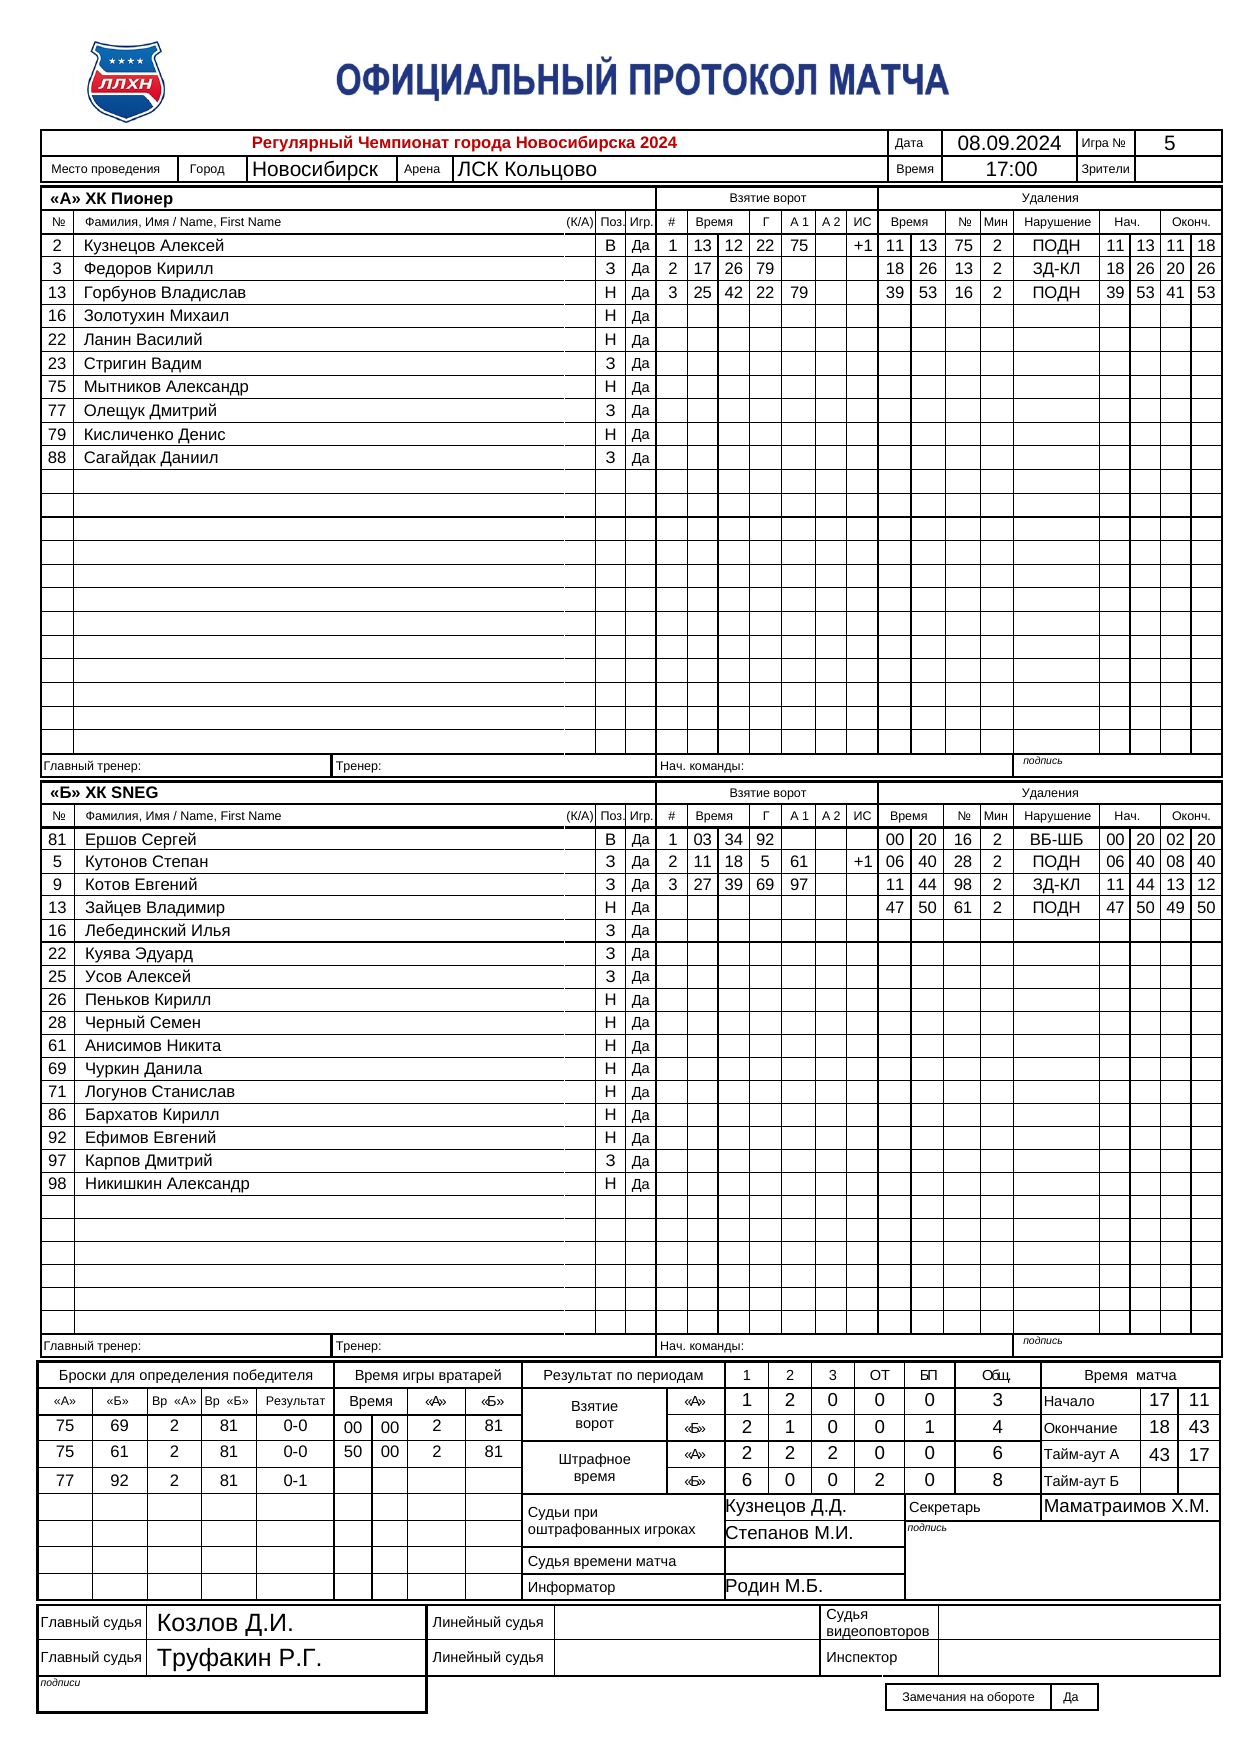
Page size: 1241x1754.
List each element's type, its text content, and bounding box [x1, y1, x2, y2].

table_cell [148, 1494, 201, 1520]
table_cell [565, 257, 595, 280]
table_cell 41 [1161, 281, 1190, 303]
table_cell [912, 1081, 943, 1103]
table_cell [847, 399, 877, 422]
table_cell [1192, 1012, 1221, 1033]
table_cell Кисличенко Денис [74, 423, 564, 445]
table_cell [944, 1150, 980, 1172]
table_cell 0-1 [257, 1468, 333, 1493]
table_cell [74, 636, 564, 658]
table_header 08.09.2024 [943, 131, 1076, 155]
table_cell 50 [335, 1441, 371, 1467]
table_cell А 2 [816, 805, 846, 826]
table_cell ЗД-КЛ [1014, 874, 1099, 895]
table_cell [408, 1494, 465, 1520]
table_cell [42, 588, 73, 611]
table_cell [782, 588, 815, 611]
table_cell Да [626, 281, 655, 303]
table_cell [1161, 1288, 1190, 1310]
table_cell Маматраимов Х.М. [1042, 1495, 1219, 1520]
table_cell [750, 943, 781, 964]
table_cell [1161, 730, 1190, 753]
table_cell «А» [39, 1389, 92, 1413]
table_cell [1161, 1311, 1190, 1333]
table_cell [879, 1288, 910, 1310]
table_cell [944, 1035, 980, 1057]
table_cell [847, 470, 877, 493]
table_cell [912, 1127, 943, 1149]
table_header Игра № [1078, 131, 1134, 155]
table_cell ЛСК Кольцово [454, 157, 887, 181]
table_cell 43 [1141, 1441, 1177, 1467]
table_cell [1100, 1127, 1129, 1149]
table_cell [408, 1468, 465, 1493]
table_cell [626, 730, 655, 753]
table_cell [688, 1127, 717, 1149]
table_cell [912, 494, 945, 516]
table_cell [719, 920, 749, 941]
table_cell [879, 989, 910, 1011]
table_cell Игр. [626, 211, 655, 233]
table_cell [1161, 1035, 1190, 1057]
table_cell [1014, 966, 1099, 987]
table_cell [782, 707, 815, 729]
table_cell Да [626, 1150, 655, 1172]
table_header 2 [769, 1363, 811, 1387]
table_cell [719, 636, 749, 658]
table_cell Олещук Дмитрий [74, 399, 564, 422]
table_cell [981, 989, 1013, 1011]
table_cell [42, 470, 73, 493]
table_cell [879, 1196, 910, 1218]
table_cell [596, 518, 625, 540]
table_cell [944, 1196, 980, 1218]
table_cell ПОДН [1014, 896, 1099, 918]
table_cell Н [596, 1035, 625, 1057]
table_cell Да [626, 399, 655, 422]
table_cell [750, 376, 781, 398]
table_cell [981, 1058, 1013, 1079]
table_cell Да [626, 943, 655, 964]
table_cell [565, 1150, 595, 1172]
table_cell 6 [726, 1468, 768, 1493]
table_cell Кутонов Степан [75, 850, 564, 872]
table_cell 18 [1141, 1415, 1177, 1440]
table_cell [1161, 1012, 1190, 1033]
table_cell [1014, 920, 1099, 941]
table_cell 69 [93, 1416, 147, 1440]
table_cell [782, 257, 815, 280]
table_cell [626, 565, 655, 587]
table_header Регулярный Чемпионат города Новосибирска 2024 [42, 131, 887, 155]
table_cell [879, 588, 910, 611]
table_cell № [946, 211, 980, 233]
table_cell [688, 943, 717, 964]
table_cell Н [596, 1081, 625, 1103]
table_cell 06 [1100, 850, 1129, 872]
table_cell [816, 829, 846, 849]
table_cell [1192, 588, 1221, 611]
table_cell [981, 920, 1013, 941]
table_cell [688, 683, 717, 706]
table_cell [1014, 730, 1099, 753]
table_cell [912, 1012, 943, 1033]
table_cell Ланин Василий [74, 328, 564, 351]
table_cell [981, 399, 1013, 422]
table_cell [981, 1081, 1013, 1103]
table_cell [719, 612, 749, 634]
table_cell [750, 1058, 781, 1079]
table_cell 98 [944, 874, 980, 895]
table_cell +1 [847, 235, 877, 256]
table_cell [912, 518, 945, 540]
table_cell [782, 376, 815, 398]
table_cell [750, 305, 781, 327]
table_cell Время [335, 1389, 407, 1413]
table_cell [1192, 328, 1221, 351]
table_cell [816, 943, 846, 964]
table_cell [847, 565, 877, 587]
table_cell [816, 588, 846, 611]
table_cell [883, 1677, 1220, 1681]
table_cell Н [596, 423, 625, 445]
table_cell [596, 1288, 625, 1310]
table_cell [912, 989, 943, 1011]
table_cell подпись [1014, 1335, 1221, 1356]
table_cell Карпов Дмитрий [75, 1150, 564, 1172]
table_cell [1192, 399, 1221, 422]
table_cell +1 [847, 850, 877, 872]
table_cell [782, 352, 815, 374]
table_cell 25 [688, 281, 717, 303]
table_cell [1100, 588, 1129, 611]
table_cell [750, 707, 781, 729]
table_cell [93, 1494, 147, 1520]
table_cell [750, 1311, 781, 1333]
table_cell [148, 1574, 201, 1599]
table_cell [626, 1311, 655, 1333]
table_cell Сагайдак Даниил [74, 446, 564, 469]
table_cell [688, 328, 717, 351]
table_cell 75 [39, 1416, 92, 1440]
table_cell [981, 1035, 1013, 1057]
table_cell [596, 1196, 625, 1218]
table_cell 61 [782, 850, 815, 872]
table_cell [1100, 1104, 1129, 1126]
table_cell [39, 1547, 92, 1573]
table_cell Никишкин Александр [75, 1173, 564, 1195]
table_cell [1131, 730, 1160, 753]
table_cell [1161, 518, 1190, 540]
table_header Общ. [956, 1363, 1040, 1387]
table_cell [1014, 328, 1099, 351]
table_cell 81 [202, 1416, 256, 1440]
table_cell [626, 1196, 655, 1218]
table_cell [847, 494, 877, 516]
table_cell Логунов Станислав [75, 1081, 564, 1103]
table_cell 75 [42, 376, 73, 398]
table_cell [750, 1035, 781, 1057]
table_cell [981, 943, 1013, 964]
table_cell 17 [688, 257, 717, 280]
table_cell [688, 1012, 717, 1033]
table_cell 77 [42, 399, 73, 422]
table_cell Кузнецов Д.Д. [726, 1495, 904, 1520]
table_cell Анисимов Никита [75, 1035, 564, 1057]
table_cell Нач. [1100, 805, 1160, 826]
table_cell Стригин Вадим [74, 352, 564, 374]
table_cell [688, 376, 717, 398]
table_cell [565, 850, 595, 872]
table_cell [657, 612, 687, 634]
table_cell [565, 1196, 595, 1218]
table_cell [946, 612, 980, 634]
table_cell [726, 1548, 904, 1573]
table_cell [816, 989, 846, 1011]
table_cell [782, 943, 815, 964]
table_cell Козлов Д.И. [147, 1606, 425, 1639]
table_cell [657, 1081, 687, 1103]
table_cell 34 [719, 829, 749, 849]
table_cell Черный Семен [75, 1012, 564, 1033]
table_cell [257, 1547, 333, 1573]
table_header 3 [812, 1363, 854, 1387]
table_cell [816, 328, 846, 351]
table_cell [688, 920, 717, 941]
table_cell [782, 423, 815, 445]
table_cell [1192, 1081, 1221, 1103]
table_cell [565, 446, 595, 469]
table_cell [1161, 305, 1190, 327]
table_cell [750, 470, 781, 493]
table_cell Нач. команды: [657, 755, 1012, 776]
table_cell [912, 565, 945, 587]
table_cell [1192, 659, 1221, 682]
table_cell [816, 1127, 846, 1149]
table_cell [879, 470, 910, 493]
table_cell [816, 423, 846, 445]
table_cell [1161, 399, 1190, 422]
table_cell Да [626, 920, 655, 941]
table_cell [847, 1012, 877, 1033]
table_cell [1131, 707, 1160, 729]
table_cell 42 [719, 281, 749, 303]
table_cell [981, 1265, 1013, 1287]
table_cell [565, 328, 595, 351]
table_cell [782, 1288, 815, 1310]
table_cell [816, 1058, 846, 1079]
table_cell [816, 1196, 846, 1218]
table_cell [1100, 352, 1129, 374]
table_cell [202, 1574, 256, 1599]
table_cell [565, 281, 595, 303]
table_cell [879, 659, 910, 682]
table_cell [42, 1265, 74, 1287]
table_cell [657, 1012, 687, 1033]
table_cell [1161, 565, 1190, 587]
table_cell [879, 1242, 910, 1264]
table_cell [750, 423, 781, 445]
table_cell [719, 683, 749, 706]
table_cell Да [626, 874, 655, 895]
table_cell Нарушение [1014, 805, 1099, 826]
table_cell [1161, 541, 1190, 564]
table_cell З [596, 943, 625, 964]
table_cell [688, 352, 717, 374]
table_cell 81 [202, 1441, 256, 1467]
table_cell [944, 943, 980, 964]
table_cell [719, 518, 749, 540]
table_cell [816, 376, 846, 398]
table_cell Да [626, 850, 655, 872]
table_cell [1100, 1196, 1129, 1218]
table_cell ПОДН [1014, 850, 1099, 872]
table_cell 75 [782, 235, 815, 256]
table_cell [657, 1196, 687, 1218]
table_cell 28 [944, 850, 980, 872]
table_cell [596, 1219, 625, 1241]
table_cell [879, 399, 910, 422]
table_cell 18 [719, 850, 749, 872]
table_cell [42, 518, 73, 540]
table_cell [688, 1081, 717, 1103]
table_cell 13 [1131, 235, 1160, 256]
table_cell [912, 943, 943, 964]
table_cell [816, 659, 846, 682]
table_cell [981, 352, 1013, 374]
table_cell [912, 328, 945, 351]
table_cell Г [750, 805, 781, 826]
table_cell [657, 1104, 687, 1126]
table_cell [912, 683, 945, 706]
table_cell [42, 1196, 74, 1218]
table_cell [879, 1219, 910, 1241]
table_cell 2 [726, 1415, 768, 1440]
table_cell [1192, 730, 1221, 753]
table_cell А 2 [816, 211, 846, 233]
table_cell [148, 1547, 201, 1573]
table_cell [1161, 683, 1190, 706]
table_cell [1014, 565, 1099, 587]
table_cell 1 [905, 1415, 954, 1440]
table_cell [1131, 588, 1160, 611]
table_cell (К/А) [565, 805, 595, 826]
table_cell [782, 541, 815, 564]
table_cell [1161, 659, 1190, 682]
table_cell Да [626, 352, 655, 374]
table_cell [944, 1104, 980, 1126]
table_cell [565, 829, 595, 849]
table_cell [981, 1012, 1013, 1033]
table_cell Вр «А» [148, 1389, 201, 1413]
table_cell [1192, 1196, 1221, 1218]
table_cell [1161, 376, 1190, 398]
table_cell [565, 470, 595, 493]
table_cell [1131, 565, 1160, 587]
table_cell [93, 1547, 147, 1573]
table_cell [879, 1035, 910, 1057]
table_header 5 [1136, 131, 1221, 155]
table_cell [1100, 612, 1129, 634]
table_cell Главный судья [39, 1606, 146, 1639]
table_cell 13 [946, 257, 980, 280]
table_cell подпись [906, 1522, 1219, 1599]
table_cell [782, 896, 815, 918]
table_cell [1100, 470, 1129, 493]
table_cell [981, 1150, 1013, 1172]
table_cell [565, 1035, 595, 1057]
table_cell [912, 707, 945, 729]
table_cell [912, 1104, 943, 1126]
table_cell [1014, 1196, 1099, 1218]
table_cell [719, 1058, 749, 1079]
table_cell [912, 659, 945, 682]
table_cell [816, 518, 846, 540]
table_cell [1192, 1242, 1221, 1264]
table_cell [912, 470, 945, 493]
table_cell [1131, 683, 1160, 706]
table_cell [847, 707, 877, 729]
table_cell 40 [912, 850, 943, 872]
table_cell [335, 1547, 371, 1573]
table_cell [1131, 446, 1160, 469]
table_cell [688, 1288, 717, 1310]
table_cell [816, 399, 846, 422]
table_cell [1161, 588, 1190, 611]
table_cell [782, 1265, 815, 1287]
table_cell [946, 399, 980, 422]
table_cell # [657, 805, 687, 826]
table_cell [688, 1104, 717, 1126]
table_cell 81 [466, 1441, 521, 1467]
table_cell 0 [905, 1389, 954, 1413]
table_cell [816, 920, 846, 941]
table_header Время игры вратарей [335, 1363, 521, 1387]
table_cell [42, 565, 73, 587]
table_cell [1100, 565, 1129, 587]
table_cell [335, 1521, 371, 1546]
table_cell [1161, 920, 1190, 941]
table_cell 61 [944, 896, 980, 918]
table_cell [816, 257, 846, 280]
table_cell [782, 683, 815, 706]
table_cell [719, 328, 749, 351]
table_cell [847, 588, 877, 611]
table_cell 53 [1192, 281, 1221, 303]
table_header Результат по периодам [523, 1363, 724, 1387]
table_cell 13 [912, 235, 945, 256]
table_cell ИС [847, 211, 877, 233]
table_cell З [596, 874, 625, 895]
table_cell [1014, 1058, 1099, 1079]
table_cell [688, 1035, 717, 1057]
table_cell [944, 1127, 980, 1149]
table_cell 43 [1179, 1415, 1219, 1440]
table_cell [750, 683, 781, 706]
table_cell [657, 659, 687, 682]
table_cell [719, 989, 749, 1011]
table_cell 0 [812, 1415, 854, 1440]
table_cell Нач. команды: [657, 1335, 1012, 1356]
table_cell 16 [944, 829, 980, 849]
table_cell Котов Евгений [75, 874, 564, 895]
table_cell В [596, 235, 625, 256]
table_cell [74, 659, 564, 682]
table_cell Линейный судья [428, 1606, 554, 1639]
table_cell 0 [769, 1468, 811, 1493]
table_cell [1014, 989, 1099, 1011]
table_cell № [944, 805, 980, 826]
table_cell [1161, 470, 1190, 493]
table_cell [688, 989, 717, 1011]
table_cell 22 [750, 235, 781, 256]
table_cell 02 [1161, 829, 1190, 849]
table_cell 2 [981, 281, 1013, 303]
table_cell [1131, 1242, 1160, 1264]
table_cell [847, 541, 877, 564]
table_cell [626, 470, 655, 493]
table_cell [1192, 1104, 1221, 1126]
table_cell [750, 1173, 781, 1195]
table_cell [1131, 966, 1160, 987]
table_cell [816, 850, 846, 872]
table_cell [719, 943, 749, 964]
table_cell 11 [1100, 235, 1129, 256]
table_cell [816, 896, 846, 918]
table_cell [1014, 1012, 1099, 1033]
table_cell 75 [946, 235, 980, 256]
table_cell [719, 1219, 749, 1241]
table_cell [565, 730, 595, 753]
table_cell [719, 565, 749, 587]
table_cell [1014, 352, 1099, 374]
table_header БП [905, 1363, 954, 1387]
table_cell [1100, 920, 1129, 941]
table_cell [657, 328, 687, 351]
table_cell [1100, 305, 1129, 327]
table_cell [626, 541, 655, 564]
table_cell [782, 1311, 815, 1333]
table_cell [408, 1574, 465, 1599]
table_cell [847, 1288, 877, 1310]
table_cell [565, 707, 595, 729]
table_cell [1014, 494, 1099, 516]
table_cell # [657, 211, 687, 233]
table_cell [879, 636, 910, 658]
table_cell 6 [956, 1442, 1040, 1467]
table_cell 0 [905, 1442, 954, 1467]
table_cell 26 [912, 257, 945, 280]
table_cell 27 [688, 874, 717, 895]
table_cell [816, 565, 846, 587]
table_cell [1131, 943, 1160, 964]
table_cell [657, 989, 687, 1011]
table_header Да [1052, 1685, 1097, 1709]
table_cell [626, 683, 655, 706]
table_cell [816, 1219, 846, 1241]
table_cell Оконч. [1161, 211, 1221, 233]
table_cell [657, 707, 687, 729]
table_cell [1192, 470, 1221, 493]
table_cell [816, 352, 846, 374]
table_cell 22 [42, 943, 74, 964]
table_cell [879, 1311, 910, 1333]
table_cell [816, 541, 846, 564]
table_cell Н [596, 1104, 625, 1126]
table_cell [912, 352, 945, 374]
table_cell [879, 494, 910, 516]
table_cell [688, 1265, 717, 1287]
table_cell [565, 659, 595, 682]
table_cell [1131, 541, 1160, 564]
table_cell 2 [769, 1442, 811, 1467]
table_cell [816, 1012, 846, 1033]
table_cell [782, 920, 815, 941]
table_cell [981, 305, 1013, 327]
table_cell [688, 446, 717, 469]
table_cell [596, 730, 625, 753]
table_cell [1014, 518, 1099, 540]
table_cell [1100, 707, 1129, 729]
table_cell [782, 518, 815, 540]
table_cell 3 [956, 1389, 1040, 1413]
table_cell З [596, 399, 625, 422]
table_cell [39, 1521, 92, 1546]
table_cell [565, 305, 595, 327]
table_cell [847, 423, 877, 445]
table_cell [657, 730, 687, 753]
table_cell Да [626, 257, 655, 280]
table_cell [1100, 1058, 1129, 1079]
table_cell [1131, 1012, 1160, 1033]
table_cell [912, 399, 945, 422]
table_cell [782, 565, 815, 587]
table_cell [1100, 446, 1129, 469]
table_cell [657, 399, 687, 422]
table_cell 49 [1161, 896, 1190, 918]
table_cell [816, 305, 846, 327]
table_cell [1100, 1242, 1129, 1264]
table_cell [750, 730, 781, 753]
table_cell [782, 470, 815, 493]
table_cell [688, 707, 717, 729]
table_cell [596, 612, 625, 634]
table_cell [688, 1173, 717, 1195]
table_cell 20 [1192, 829, 1221, 849]
table_cell [75, 1219, 564, 1241]
table_cell [1192, 518, 1221, 540]
table_cell Да [626, 1173, 655, 1195]
table_cell [946, 541, 980, 564]
table_cell 26 [1131, 257, 1160, 280]
table_cell [42, 659, 73, 682]
table_cell [657, 446, 687, 469]
table_cell [1161, 352, 1190, 374]
table_cell [74, 518, 564, 540]
table_cell [1100, 1150, 1129, 1172]
table_cell [1099, 1682, 1220, 1711]
table_cell [657, 1288, 687, 1310]
table_cell [879, 1150, 910, 1172]
table_cell [688, 423, 717, 445]
table_cell 0-0 [257, 1416, 333, 1440]
table_cell [847, 1265, 877, 1287]
table_cell 11 [1100, 874, 1129, 895]
table_header Замечания на обороте [887, 1685, 1050, 1709]
table_cell 00 [335, 1416, 371, 1440]
table_cell [428, 1677, 882, 1711]
table_cell [657, 305, 687, 327]
table_cell 26 [42, 989, 74, 1011]
table_cell [626, 494, 655, 516]
table_cell Бархатов Кирилл [75, 1104, 564, 1126]
table_cell [1161, 1104, 1190, 1126]
table_cell [1192, 943, 1221, 964]
table_cell [1131, 1288, 1160, 1310]
table_cell [847, 1104, 877, 1126]
table_cell 61 [42, 1035, 74, 1057]
table_cell [1192, 446, 1221, 469]
table_cell [148, 1521, 201, 1546]
table_cell 8 [956, 1468, 1040, 1493]
table_cell [75, 1242, 564, 1264]
table_cell [1131, 636, 1160, 658]
table_cell [626, 636, 655, 658]
table_cell [202, 1494, 256, 1520]
table_cell Да [626, 446, 655, 469]
table_cell [847, 896, 877, 918]
table_cell Тренер: [333, 755, 655, 776]
table_cell [466, 1521, 521, 1546]
table_cell [565, 1081, 595, 1103]
table_cell Окончание [1042, 1415, 1140, 1440]
table_cell [1192, 707, 1221, 729]
table_cell [1014, 636, 1099, 658]
table_cell [1014, 1173, 1099, 1195]
table_cell [879, 920, 910, 941]
table_cell [750, 446, 781, 469]
table_cell [688, 1219, 717, 1241]
table_cell 79 [42, 423, 73, 445]
table_cell [1192, 1288, 1221, 1310]
table_cell [782, 446, 815, 469]
table_cell [565, 683, 595, 706]
table_cell [981, 1311, 1013, 1333]
table_cell З [596, 920, 625, 941]
table_cell [657, 423, 687, 445]
table_cell [847, 1081, 877, 1103]
table_cell [750, 1104, 781, 1126]
table_cell [750, 518, 781, 540]
table_cell [879, 943, 910, 964]
table_cell [1100, 1311, 1129, 1333]
table_cell Н [596, 1173, 625, 1195]
table_cell 1 [726, 1389, 768, 1413]
table_cell [1192, 376, 1221, 398]
table_cell [335, 1468, 371, 1493]
table_cell 00 [879, 829, 910, 849]
table_cell [750, 565, 781, 587]
table_cell [944, 966, 980, 987]
table_cell [75, 1288, 564, 1310]
table_cell [750, 612, 781, 634]
table_cell [847, 943, 877, 964]
table_cell [565, 943, 595, 964]
table_cell [944, 1219, 980, 1241]
table_cell [847, 683, 877, 706]
table_cell [1100, 966, 1129, 987]
table_cell [946, 470, 980, 493]
table_cell ИС [847, 805, 877, 826]
table_cell [912, 1288, 943, 1310]
table_cell [944, 1058, 980, 1079]
table_cell [42, 494, 73, 516]
table_cell [912, 1311, 943, 1333]
table_cell [565, 612, 595, 634]
table_cell [626, 1242, 655, 1264]
table_cell 92 [93, 1468, 147, 1493]
table_cell [946, 376, 980, 398]
table_cell [816, 494, 846, 516]
table_cell [879, 446, 910, 469]
table_cell [944, 989, 980, 1011]
table_cell [1100, 1081, 1129, 1103]
table_header ОТ [855, 1363, 904, 1387]
table_cell «А» [408, 1389, 465, 1413]
table_cell [719, 1127, 749, 1149]
table_cell «Б» [93, 1389, 147, 1413]
table_cell [1161, 1173, 1190, 1195]
table_cell 61 [93, 1441, 147, 1467]
table_cell [202, 1547, 256, 1573]
table_cell «А» [668, 1389, 724, 1413]
table_cell [879, 1104, 910, 1126]
table_cell [1014, 423, 1099, 445]
table_cell [466, 1547, 521, 1573]
table_cell [847, 1173, 877, 1195]
table_cell [626, 707, 655, 729]
table_cell [626, 1265, 655, 1287]
table_cell Главный тренер: [42, 755, 330, 776]
table_cell [1131, 920, 1160, 941]
table_cell Степанов М.И. [726, 1521, 904, 1546]
table_cell [719, 423, 749, 445]
table_cell [750, 636, 781, 658]
table_header Время матча [1042, 1363, 1219, 1387]
table_cell [1179, 1468, 1219, 1493]
table_cell 25 [42, 966, 74, 987]
table_cell 26 [1192, 257, 1221, 280]
table_cell [1131, 1311, 1160, 1333]
table_cell [912, 966, 943, 987]
table_cell [657, 1150, 687, 1172]
table_cell 69 [750, 874, 781, 895]
table_cell [1161, 1219, 1190, 1241]
table_cell [1192, 565, 1221, 587]
table_cell [719, 707, 749, 729]
table_cell [847, 518, 877, 540]
table_cell [565, 1058, 595, 1079]
table_cell Да [626, 376, 655, 398]
table_cell [879, 707, 910, 729]
table_cell Линейный судья [428, 1640, 554, 1675]
table_cell [750, 1012, 781, 1033]
table_cell Время [688, 211, 749, 233]
table_cell [1161, 1081, 1190, 1103]
table_cell [1131, 305, 1160, 327]
table_cell [1131, 352, 1160, 374]
table_cell [42, 707, 73, 729]
table_cell [782, 966, 815, 987]
table_cell [847, 1242, 877, 1264]
table_cell 0-0 [257, 1441, 333, 1467]
table_cell В [596, 829, 625, 849]
table_cell Да [626, 829, 655, 849]
table_cell [879, 305, 910, 327]
table_cell Лебединский Илья [75, 920, 564, 941]
table_cell [912, 376, 945, 398]
table_cell [981, 1127, 1013, 1149]
table_cell [879, 1265, 910, 1287]
table_cell [565, 1173, 595, 1195]
table_cell Поз. [596, 805, 625, 826]
table_cell [1131, 1127, 1160, 1149]
table_cell [688, 494, 717, 516]
table_cell [816, 235, 846, 256]
table_cell [912, 1035, 943, 1057]
table_cell [1014, 376, 1099, 398]
table_cell 86 [42, 1104, 74, 1126]
table_cell [657, 683, 687, 706]
table_cell [657, 1058, 687, 1079]
table_cell [912, 612, 945, 634]
table_cell [1100, 1035, 1129, 1057]
table_cell [750, 1127, 781, 1149]
table_cell [657, 943, 687, 964]
table_cell [565, 636, 595, 658]
table_cell [688, 896, 717, 918]
table_cell 2 [408, 1416, 465, 1440]
table_cell 13 [42, 896, 74, 918]
table_cell [750, 494, 781, 516]
table_cell 23 [42, 352, 73, 374]
table_cell [750, 1219, 781, 1241]
table_cell [1014, 659, 1099, 682]
table_cell [565, 352, 595, 374]
table_cell [879, 1081, 910, 1103]
table_cell 18 [1100, 257, 1129, 280]
table_cell [879, 683, 910, 706]
table_cell Время [889, 157, 941, 181]
table_cell [565, 423, 595, 445]
table_cell [1014, 446, 1099, 469]
table_cell [1161, 1127, 1190, 1149]
table_cell [373, 1574, 407, 1599]
table_header «Б» ХК SNEG [42, 783, 655, 803]
table_cell [847, 659, 877, 682]
table_cell [39, 1494, 92, 1520]
table_cell [657, 376, 687, 398]
table_cell [1192, 636, 1221, 658]
table_cell 20 [912, 829, 943, 849]
table_cell [719, 541, 749, 564]
table_cell 2 [855, 1468, 904, 1493]
table_cell [750, 399, 781, 422]
table_cell [565, 235, 595, 256]
table_cell З [596, 352, 625, 374]
table_cell [944, 1012, 980, 1033]
table_cell [750, 1150, 781, 1172]
table_cell [944, 1081, 980, 1103]
table_cell Нач. [1100, 211, 1160, 233]
table_cell [74, 707, 564, 729]
table_cell 47 [879, 896, 910, 918]
table_cell [946, 730, 980, 753]
table_cell [1192, 966, 1221, 987]
table_cell [912, 446, 945, 469]
table_cell [782, 1058, 815, 1079]
table_cell [42, 612, 73, 634]
table_cell [1014, 1265, 1099, 1287]
table_cell ВБ-ШБ [1014, 829, 1099, 849]
table_cell [879, 328, 910, 351]
table_cell ЗД-КЛ [1014, 257, 1099, 280]
table_cell 81 [42, 829, 74, 849]
table_cell [719, 1196, 749, 1218]
table_cell Да [626, 1035, 655, 1057]
table_cell [816, 966, 846, 987]
table_cell [816, 1081, 846, 1103]
table_cell [1161, 636, 1190, 658]
table_cell [879, 352, 910, 374]
table_cell [912, 1173, 943, 1195]
table_cell Н [596, 1012, 625, 1033]
table_cell [981, 494, 1013, 516]
table_cell [816, 1311, 846, 1333]
table_cell 88 [42, 446, 73, 469]
table_cell [657, 470, 687, 493]
table_cell [42, 683, 73, 706]
table_cell (К/А) [565, 211, 595, 233]
table_cell [782, 730, 815, 753]
table_cell [1161, 1150, 1190, 1172]
table_cell [688, 518, 717, 540]
table_cell [981, 1173, 1013, 1195]
table_cell Федоров Кирилл [74, 257, 564, 280]
table_cell [657, 1219, 687, 1241]
table_cell Н [596, 281, 625, 303]
table_cell [1192, 1219, 1221, 1241]
table_cell [719, 1035, 749, 1057]
table_cell [719, 305, 749, 327]
table_cell [750, 920, 781, 941]
table_cell 75 [39, 1441, 92, 1467]
table_cell Ершов Сергей [75, 829, 564, 849]
table_cell Да [626, 989, 655, 1011]
table_cell 00 [1100, 829, 1129, 849]
table_cell [688, 399, 717, 422]
table_cell [912, 1150, 943, 1172]
table_cell Пеньков Кирилл [75, 989, 564, 1011]
table_cell [782, 1081, 815, 1103]
table_cell [1100, 1173, 1129, 1195]
table_cell Да [626, 328, 655, 351]
table_cell [1014, 1081, 1099, 1103]
table_cell [74, 612, 564, 634]
table_cell [981, 423, 1013, 445]
table_cell [939, 1640, 1219, 1675]
table_cell [555, 1606, 819, 1639]
table_cell [93, 1521, 147, 1546]
table_cell [946, 565, 980, 587]
table_cell [782, 1196, 815, 1218]
table_header Броски для определения победителя [39, 1363, 333, 1387]
table_cell Оконч. [1161, 805, 1221, 826]
table_cell [688, 588, 717, 611]
table_cell 39 [1100, 281, 1129, 303]
table_cell [1131, 423, 1160, 445]
table_cell [1100, 730, 1129, 753]
table_cell [1161, 1242, 1190, 1264]
table_header Удаления [879, 188, 1221, 209]
table_cell [750, 1265, 781, 1287]
table_cell [719, 1150, 749, 1172]
table_cell Да [626, 1104, 655, 1126]
table_cell [1131, 1035, 1160, 1057]
table_cell [202, 1521, 256, 1546]
table_cell Н [596, 896, 625, 918]
table_cell Н [596, 1058, 625, 1079]
table_cell [75, 1311, 564, 1333]
table_cell [74, 565, 564, 587]
table_cell [39, 1574, 92, 1599]
table_cell [879, 1127, 910, 1149]
table_cell [912, 305, 945, 327]
table_cell [981, 1219, 1013, 1241]
table_cell [1131, 1265, 1160, 1287]
table_cell Штрафное время [523, 1442, 666, 1493]
table_cell Да [626, 235, 655, 256]
table_cell [657, 1265, 687, 1287]
table_cell [847, 352, 877, 374]
table_cell 2 [657, 257, 687, 280]
table_cell [750, 541, 781, 564]
table_cell Мытников Александр [74, 376, 564, 398]
table_cell [816, 281, 846, 303]
table_cell [981, 470, 1013, 493]
table_cell [596, 588, 625, 611]
table_cell [719, 966, 749, 987]
table_cell [565, 399, 595, 422]
table_cell Поз. [596, 211, 625, 233]
table_cell Зайцев Владимир [75, 896, 564, 918]
table_cell 16 [42, 305, 73, 327]
table_cell Н [596, 376, 625, 398]
table_cell [719, 1104, 749, 1126]
table_cell [847, 305, 877, 327]
table_cell Да [626, 1012, 655, 1033]
table_cell 0 [812, 1389, 854, 1413]
table_cell [42, 541, 73, 564]
table_cell [688, 636, 717, 658]
table_cell [719, 896, 749, 918]
table_cell [1100, 1288, 1129, 1310]
table_header 1 [726, 1363, 768, 1387]
table_cell 13 [42, 281, 73, 303]
table_cell 16 [946, 281, 980, 303]
table_cell [946, 659, 980, 682]
table_cell [981, 659, 1013, 682]
table_cell [912, 920, 943, 941]
table_cell [847, 1127, 877, 1149]
table_cell [688, 541, 717, 564]
table_cell 0 [855, 1415, 904, 1440]
table_cell [879, 423, 910, 445]
table_cell [782, 494, 815, 516]
table_cell [944, 920, 980, 941]
table_cell [782, 612, 815, 634]
table_cell 44 [912, 874, 943, 895]
table_cell [719, 1311, 749, 1333]
table_cell [1131, 1104, 1160, 1126]
table_cell [1192, 1127, 1221, 1149]
table_cell [782, 1242, 815, 1264]
table_cell 11 [688, 850, 717, 872]
table_cell [847, 1150, 877, 1172]
table_cell [596, 470, 625, 493]
table_cell [847, 1219, 877, 1241]
table_cell 79 [750, 257, 781, 280]
table_cell [565, 494, 595, 516]
table_cell 79 [782, 281, 815, 303]
table_cell [257, 1494, 333, 1520]
table_cell 81 [466, 1416, 521, 1440]
table_cell [750, 989, 781, 1011]
table_cell [688, 1058, 717, 1079]
table_cell [944, 1242, 980, 1264]
table_cell [879, 518, 910, 540]
table_cell [657, 636, 687, 658]
table_cell [719, 659, 749, 682]
table_cell [879, 1012, 910, 1033]
table_cell [466, 1468, 521, 1493]
table_cell 50 [1131, 896, 1160, 918]
table_cell Судьи при оштрафованных игроках [523, 1495, 724, 1546]
table_cell Куява Эдуард [75, 943, 564, 964]
table_cell [847, 281, 877, 303]
table_cell [782, 1104, 815, 1126]
table_cell [816, 1242, 846, 1264]
table_cell 44 [1131, 874, 1160, 895]
table_cell [1161, 707, 1190, 729]
table_cell 98 [42, 1173, 74, 1195]
table_cell 39 [719, 874, 749, 895]
table_cell [657, 588, 687, 611]
table_cell [946, 328, 980, 351]
table_cell [565, 1242, 595, 1264]
table_cell [1014, 470, 1099, 493]
table_cell подписи [39, 1677, 425, 1711]
table_cell [657, 518, 687, 540]
table_cell [939, 1606, 1219, 1639]
table_cell Ефимов Евгений [75, 1127, 564, 1149]
table_cell [879, 541, 910, 564]
table_cell [688, 659, 717, 682]
table_cell [1014, 1127, 1099, 1149]
table_cell [596, 494, 625, 516]
table_header «А» ХК Пионер [42, 188, 655, 209]
table_cell [719, 376, 749, 398]
table_cell 2 [981, 235, 1013, 256]
table_cell [74, 494, 564, 516]
table_cell Родин М.Б. [726, 1575, 904, 1599]
table_cell 0 [812, 1468, 854, 1493]
table_cell [657, 896, 687, 918]
table_cell [657, 966, 687, 987]
table_cell [688, 966, 717, 987]
table_cell [565, 874, 595, 895]
table_cell [565, 1127, 595, 1149]
table_cell [944, 1173, 980, 1195]
table_cell [596, 541, 625, 564]
table_cell [596, 1265, 625, 1287]
table_cell [1161, 1058, 1190, 1079]
table_cell 28 [42, 1012, 74, 1033]
table_cell [555, 1640, 819, 1675]
table_cell 2 [981, 874, 1013, 895]
table_cell [847, 920, 877, 941]
table_cell [1014, 1288, 1099, 1310]
table_cell [93, 1574, 147, 1599]
table_cell 20 [1161, 257, 1190, 280]
table_cell [1192, 1058, 1221, 1079]
table_cell [912, 730, 945, 753]
table_cell «Б » [466, 1389, 521, 1413]
table_cell [782, 328, 815, 351]
table_cell «Б» [668, 1415, 724, 1440]
table_cell [596, 1242, 625, 1264]
table_cell Время [879, 805, 943, 826]
table_cell 20 [1131, 829, 1160, 849]
table_cell [946, 683, 980, 706]
table_cell Да [626, 423, 655, 445]
table_cell [1192, 423, 1221, 445]
table_cell [1161, 328, 1190, 351]
table_cell [257, 1521, 333, 1546]
table_cell [879, 612, 910, 634]
table_cell 0 [855, 1442, 904, 1467]
table_cell [719, 588, 749, 611]
table_cell [408, 1547, 465, 1573]
table_cell 50 [912, 896, 943, 918]
table_cell ПОДН [1014, 235, 1099, 256]
table_cell [626, 659, 655, 682]
table_cell [42, 1242, 74, 1264]
table_cell [1131, 1081, 1160, 1103]
table_cell Главный тренер: [42, 1335, 330, 1356]
table_cell 13 [1161, 874, 1190, 895]
table_cell [816, 707, 846, 729]
table_cell [1131, 989, 1160, 1011]
table_cell [657, 1127, 687, 1149]
table_cell [1014, 305, 1099, 327]
table_cell [1100, 1265, 1129, 1287]
table_cell [1014, 1104, 1099, 1126]
table_cell [657, 494, 687, 516]
table_cell [657, 1173, 687, 1195]
table_cell [626, 588, 655, 611]
table_cell 11 [879, 235, 910, 256]
table_cell 50 [1192, 896, 1221, 918]
table_cell [847, 612, 877, 634]
table_cell [1014, 1311, 1099, 1333]
table_cell [1131, 328, 1160, 351]
table_cell [565, 1104, 595, 1126]
table_cell [1131, 470, 1160, 493]
table_cell [1014, 1242, 1099, 1264]
table_cell [657, 565, 687, 587]
table_cell Н [596, 305, 625, 327]
table_cell [981, 328, 1013, 351]
table_cell [688, 1242, 717, 1264]
table_cell 2 [981, 896, 1013, 918]
table_cell 5 [42, 850, 74, 872]
table_cell Главный судья [39, 1640, 146, 1675]
table_cell [688, 470, 717, 493]
table_cell [879, 730, 910, 753]
table_cell [1014, 541, 1099, 564]
table_cell [42, 1311, 74, 1333]
table_cell Зрители [1078, 157, 1134, 181]
table_cell [1014, 1150, 1099, 1172]
table_cell [466, 1574, 521, 1599]
table_cell [944, 1311, 980, 1333]
table_cell [847, 376, 877, 398]
table_cell [719, 1288, 749, 1310]
table_cell Н [596, 989, 625, 1011]
table_cell [1100, 376, 1129, 398]
table_cell Горбунов Владислав [74, 281, 564, 303]
table_cell Золотухин Михаил [74, 305, 564, 327]
table_cell Г [750, 211, 781, 233]
table_cell [816, 874, 846, 895]
table_cell [750, 1288, 781, 1310]
table_cell Начало [1042, 1389, 1140, 1413]
table_cell 92 [750, 829, 781, 849]
table_cell [1131, 1058, 1160, 1079]
table_cell [981, 588, 1013, 611]
table_cell [257, 1574, 333, 1599]
table_cell [750, 1196, 781, 1218]
table_cell [946, 305, 980, 327]
table_cell [335, 1494, 371, 1520]
table_cell [1014, 683, 1099, 706]
table_cell 97 [42, 1150, 74, 1172]
table_cell [816, 470, 846, 493]
table_cell 3 [657, 874, 687, 895]
table_cell [1100, 494, 1129, 516]
table_cell [719, 470, 749, 493]
table_cell [1161, 423, 1190, 445]
table_cell Н [596, 328, 625, 351]
table_cell 0 [905, 1468, 954, 1493]
table_cell 2 [148, 1441, 201, 1467]
table_cell 00 [373, 1441, 407, 1467]
table_cell [565, 1219, 595, 1241]
table_cell 2 [981, 829, 1013, 849]
table_cell Да [626, 896, 655, 918]
table_cell 71 [42, 1081, 74, 1103]
table_cell [782, 1127, 815, 1149]
table_cell [565, 565, 595, 587]
table_cell [1192, 541, 1221, 564]
table_cell [688, 1196, 717, 1218]
table_cell 2 [148, 1468, 201, 1493]
table_cell [847, 1035, 877, 1057]
table_cell Фамилия, Имя / Name, First Name [74, 211, 565, 233]
table_cell [74, 730, 564, 753]
table_cell [1192, 920, 1221, 941]
table_cell 40 [1131, 850, 1160, 872]
table_cell Время [688, 805, 749, 826]
table_cell З [596, 966, 625, 987]
table_cell [1192, 352, 1221, 374]
table_cell [847, 1196, 877, 1218]
table_cell [816, 1150, 846, 1172]
table_cell [816, 636, 846, 658]
table_cell 2 [726, 1442, 768, 1467]
table_cell [74, 470, 564, 493]
table_cell З [596, 1150, 625, 1172]
table_cell [719, 352, 749, 374]
table_cell [1100, 423, 1129, 445]
table_cell Да [626, 1081, 655, 1103]
table_cell [1100, 659, 1129, 682]
table_cell [981, 1242, 1013, 1264]
table_cell [688, 305, 717, 327]
table_cell [912, 1058, 943, 1079]
table_cell [782, 829, 815, 849]
table_cell [1131, 399, 1160, 422]
table_cell [1100, 1012, 1129, 1033]
table_cell [688, 612, 717, 634]
table_cell 12 [719, 235, 749, 256]
table_cell [1161, 943, 1190, 964]
table_cell [946, 707, 980, 729]
table_cell [42, 1219, 74, 1241]
table_cell [1014, 588, 1099, 611]
table_cell [946, 518, 980, 540]
table_cell 81 [202, 1468, 256, 1493]
picture [5, 28, 1179, 129]
table_cell З [596, 257, 625, 280]
table_cell [879, 966, 910, 987]
table_cell Информатор [523, 1575, 724, 1599]
table_cell 11 [1161, 235, 1190, 256]
table_cell Да [626, 1058, 655, 1079]
table_cell [1136, 157, 1221, 181]
table_cell «А» [668, 1442, 724, 1467]
table_cell [1100, 518, 1129, 540]
table_cell [1192, 1311, 1221, 1333]
table_cell 22 [42, 328, 73, 351]
table_cell [847, 730, 877, 753]
table_cell [946, 352, 980, 374]
table_cell [981, 1104, 1013, 1126]
table_cell [912, 588, 945, 611]
table_cell [373, 1468, 407, 1493]
table_cell [816, 1173, 846, 1195]
table_cell Мин [981, 211, 1013, 233]
table_cell [408, 1521, 465, 1546]
table_cell [912, 423, 945, 445]
table_cell [1131, 1173, 1160, 1195]
table_cell [1131, 1150, 1160, 1172]
table_cell [847, 829, 877, 849]
table_cell [1131, 1219, 1160, 1241]
table_cell [719, 1173, 749, 1195]
table_cell 2 [148, 1416, 201, 1440]
table_cell [596, 707, 625, 729]
table_cell 53 [912, 281, 945, 303]
table_cell [1192, 989, 1221, 1011]
table_cell [565, 518, 595, 540]
table_cell 2 [769, 1389, 811, 1413]
table_cell [75, 1265, 564, 1287]
table_cell [981, 966, 1013, 987]
table_cell Новосибирск [248, 157, 396, 181]
table_cell 2 [812, 1442, 854, 1467]
table_cell [847, 1058, 877, 1079]
table_cell [782, 305, 815, 327]
table_cell [596, 1311, 625, 1333]
table_cell Секретарь [906, 1495, 1040, 1520]
table_cell Город [179, 157, 246, 181]
table_cell [565, 989, 595, 1011]
table_cell Нарушение [1014, 211, 1099, 233]
table_cell [657, 1311, 687, 1333]
table_cell З [596, 850, 625, 872]
table_cell [847, 874, 877, 895]
table_cell 3 [657, 281, 687, 303]
table_cell [373, 1547, 407, 1573]
table_cell [1100, 399, 1129, 422]
table_cell Судья видеоповторов [821, 1606, 938, 1639]
table_cell [750, 896, 781, 918]
table_cell [847, 446, 877, 469]
table_cell [847, 989, 877, 1011]
table_header Дата [889, 131, 941, 155]
table_cell 11 [879, 874, 910, 895]
table_cell [782, 1150, 815, 1172]
table_cell [1100, 1219, 1129, 1241]
table_cell 2 [42, 235, 73, 256]
table_cell [1014, 399, 1099, 422]
table_cell [1161, 1196, 1190, 1218]
table_cell [1192, 494, 1221, 516]
table_cell [1131, 518, 1160, 540]
table_cell Да [626, 966, 655, 987]
table_cell [750, 966, 781, 987]
table_cell [626, 1219, 655, 1241]
table_cell № [42, 211, 73, 233]
table_cell [782, 989, 815, 1011]
table_cell Мин [981, 805, 1013, 826]
table_cell [782, 659, 815, 682]
table_cell [565, 376, 595, 398]
table_cell [750, 1081, 781, 1103]
table_cell [816, 730, 846, 753]
table_cell [981, 1288, 1013, 1310]
table_cell [42, 730, 73, 753]
table_cell [1161, 494, 1190, 516]
table_cell [719, 399, 749, 422]
table_cell [688, 565, 717, 587]
table_cell Инспектор [821, 1640, 938, 1675]
table_cell [1100, 683, 1129, 706]
table_cell А 1 [782, 211, 815, 233]
table_cell [782, 1219, 815, 1241]
table_cell [782, 1012, 815, 1033]
table_cell 26 [719, 257, 749, 280]
table_cell [912, 1265, 943, 1287]
table_cell [847, 257, 877, 280]
table_cell [657, 1242, 687, 1264]
table_cell [981, 446, 1013, 469]
table_cell 11 [1179, 1389, 1219, 1413]
table_cell [1192, 1265, 1221, 1287]
table_cell [657, 920, 687, 941]
table_cell [816, 1035, 846, 1057]
table_cell 03 [688, 829, 717, 849]
table_cell 13 [688, 235, 717, 256]
table_cell 47 [1100, 896, 1129, 918]
table_cell [688, 1150, 717, 1172]
table_cell [1014, 1219, 1099, 1241]
table_cell Время [879, 211, 945, 233]
table_cell Н [596, 1127, 625, 1149]
table_cell [1192, 1035, 1221, 1057]
table_cell 16 [42, 920, 74, 941]
table_cell [596, 659, 625, 682]
table_cell 17 [1141, 1389, 1177, 1413]
table_cell Место проведения [42, 157, 177, 181]
table_cell [373, 1494, 407, 1520]
table_header Взятие ворот [657, 188, 877, 209]
table_cell [816, 1104, 846, 1126]
table_cell [946, 494, 980, 516]
table_cell Взятие ворот [523, 1389, 666, 1440]
table_cell 2 [657, 850, 687, 872]
table_cell [981, 683, 1013, 706]
table_cell 18 [879, 257, 910, 280]
table_cell Тайм-аут А [1042, 1441, 1140, 1467]
table_cell [912, 1242, 943, 1264]
table_cell [1192, 1173, 1221, 1195]
table_cell [565, 896, 595, 918]
table_cell [1100, 328, 1129, 351]
table_cell [719, 494, 749, 516]
table_cell [1192, 683, 1221, 706]
table_cell [981, 612, 1013, 634]
table_cell [1141, 1468, 1177, 1493]
table_cell [1131, 612, 1160, 634]
table_cell [75, 1196, 564, 1218]
table_cell А 1 [782, 805, 815, 826]
table_cell [1192, 305, 1221, 327]
table_cell [1014, 943, 1099, 964]
table_header Взятие ворот [657, 783, 877, 803]
table_cell [981, 730, 1013, 753]
table_cell 1 [657, 235, 687, 256]
table_cell [657, 541, 687, 564]
table_cell [944, 1265, 980, 1287]
table_cell 08 [1161, 850, 1190, 872]
table_cell [719, 1012, 749, 1033]
table_cell [946, 423, 980, 445]
table_cell [1100, 989, 1129, 1011]
table_cell Результат [257, 1389, 333, 1413]
table_cell [1014, 612, 1099, 634]
table_cell 1 [657, 829, 687, 849]
table_cell [596, 636, 625, 658]
table_cell [750, 1242, 781, 1264]
table_cell [1100, 541, 1129, 564]
table_cell [74, 683, 564, 706]
table_cell [750, 352, 781, 374]
table_cell [565, 1311, 595, 1333]
table_cell Да [626, 305, 655, 327]
table_cell 9 [42, 874, 74, 895]
table_cell подпись [1014, 755, 1221, 776]
table_cell [816, 683, 846, 706]
table_cell [847, 328, 877, 351]
table_cell Чуркин Данила [75, 1058, 564, 1079]
table_cell [565, 1012, 595, 1033]
table_cell [879, 1058, 910, 1079]
table_cell [1131, 659, 1160, 682]
table_cell [596, 565, 625, 587]
table_cell [750, 328, 781, 351]
table_cell [1161, 446, 1190, 469]
table_cell [1100, 636, 1129, 658]
table_cell [42, 636, 73, 658]
table_cell [719, 730, 749, 753]
table_cell [750, 659, 781, 682]
table_cell [912, 1196, 943, 1218]
table_cell [981, 541, 1013, 564]
table_cell [879, 376, 910, 398]
table_cell [912, 636, 945, 658]
table_cell [912, 541, 945, 564]
table_cell [981, 518, 1013, 540]
table_cell № [42, 805, 74, 826]
table_cell 2 [981, 850, 1013, 872]
table_cell [879, 1173, 910, 1195]
table_cell [42, 1288, 74, 1310]
table_cell [981, 376, 1013, 398]
table_cell [719, 1081, 749, 1103]
table_cell [816, 1288, 846, 1310]
table_cell [847, 1311, 877, 1333]
table_cell [912, 1219, 943, 1241]
table_cell [565, 1265, 595, 1287]
table_cell [565, 966, 595, 987]
table_cell [719, 446, 749, 469]
table_cell [946, 446, 980, 469]
table_cell 2 [981, 257, 1013, 280]
table_cell [565, 541, 595, 564]
table_cell [719, 1265, 749, 1287]
table_cell [981, 707, 1013, 729]
table_cell [782, 1035, 815, 1057]
table_cell [74, 541, 564, 564]
table_cell 97 [782, 874, 815, 895]
table_cell Тренер: [333, 1335, 655, 1356]
table_cell Судья времени матча [523, 1548, 724, 1573]
table_cell [1192, 612, 1221, 634]
table_cell [847, 966, 877, 987]
table_cell Арена [398, 157, 452, 181]
table_cell 3 [42, 257, 73, 280]
table_cell [944, 1288, 980, 1310]
table_cell [466, 1494, 521, 1520]
table_cell 92 [42, 1127, 74, 1149]
table_cell [1161, 1265, 1190, 1287]
table_cell 4 [956, 1415, 1040, 1440]
table_cell 69 [42, 1058, 74, 1079]
table_cell 39 [879, 281, 910, 303]
table_cell [981, 636, 1013, 658]
table_cell 17 [1179, 1441, 1219, 1467]
table_cell «Б» [668, 1468, 724, 1493]
table_cell [782, 636, 815, 658]
table_cell [1014, 1035, 1099, 1057]
table_cell Фамилия, Имя / Name, First Name [75, 805, 565, 826]
table_cell [847, 636, 877, 658]
table_cell [946, 636, 980, 658]
table_cell [1192, 1150, 1221, 1172]
table_cell [1131, 1196, 1160, 1218]
table_cell 2 [408, 1441, 465, 1467]
table_cell [335, 1574, 371, 1599]
table_cell 53 [1131, 281, 1160, 303]
table_cell [1161, 612, 1190, 634]
table_cell [719, 1242, 749, 1264]
table_cell [657, 1035, 687, 1057]
table_cell ПОДН [1014, 281, 1099, 303]
table_cell 17:00 [943, 157, 1076, 181]
table_cell [596, 683, 625, 706]
table_cell [626, 518, 655, 540]
table_cell 1 [769, 1415, 811, 1440]
table_cell 00 [373, 1416, 407, 1440]
table_cell [565, 1288, 595, 1310]
table_cell 77 [39, 1468, 92, 1493]
table_header Удаления [879, 783, 1221, 803]
table_cell 40 [1192, 850, 1221, 872]
table_cell [1161, 989, 1190, 1011]
table_cell [981, 1196, 1013, 1218]
table_cell 0 [855, 1389, 904, 1413]
table_cell [879, 565, 910, 587]
table_cell Усов Алексей [75, 966, 564, 987]
table_cell [981, 565, 1013, 587]
table_cell Да [626, 1127, 655, 1149]
table_cell [565, 920, 595, 941]
table_cell [1131, 376, 1160, 398]
table_cell [657, 352, 687, 374]
table_cell Вр «Б» [202, 1389, 256, 1413]
table_cell 5 [750, 850, 781, 872]
table_cell [816, 612, 846, 634]
table_cell [688, 730, 717, 753]
table_cell [688, 1311, 717, 1333]
table_cell Тайм-аут Б [1042, 1468, 1140, 1493]
table_cell [816, 446, 846, 469]
table_cell [74, 588, 564, 611]
table_cell [782, 399, 815, 422]
table_cell [626, 612, 655, 634]
table_cell 12 [1192, 874, 1221, 895]
table_cell [1131, 494, 1160, 516]
table_cell [816, 1265, 846, 1287]
table_cell [1014, 707, 1099, 729]
table_cell Игр. [626, 805, 655, 826]
table_cell 22 [750, 281, 781, 303]
table_cell [1100, 943, 1129, 964]
table_cell [626, 1288, 655, 1310]
table_cell Кузнецов Алексей [74, 235, 564, 256]
table_cell 18 [1192, 235, 1221, 256]
table_cell 06 [879, 850, 910, 872]
table_cell [565, 588, 595, 611]
table_cell [1161, 966, 1190, 987]
table_cell [373, 1521, 407, 1546]
table_cell З [596, 446, 625, 469]
table_cell Труфакин Р.Г. [147, 1640, 425, 1675]
table_cell [750, 588, 781, 611]
table_cell [782, 1173, 815, 1195]
table_cell [946, 588, 980, 611]
